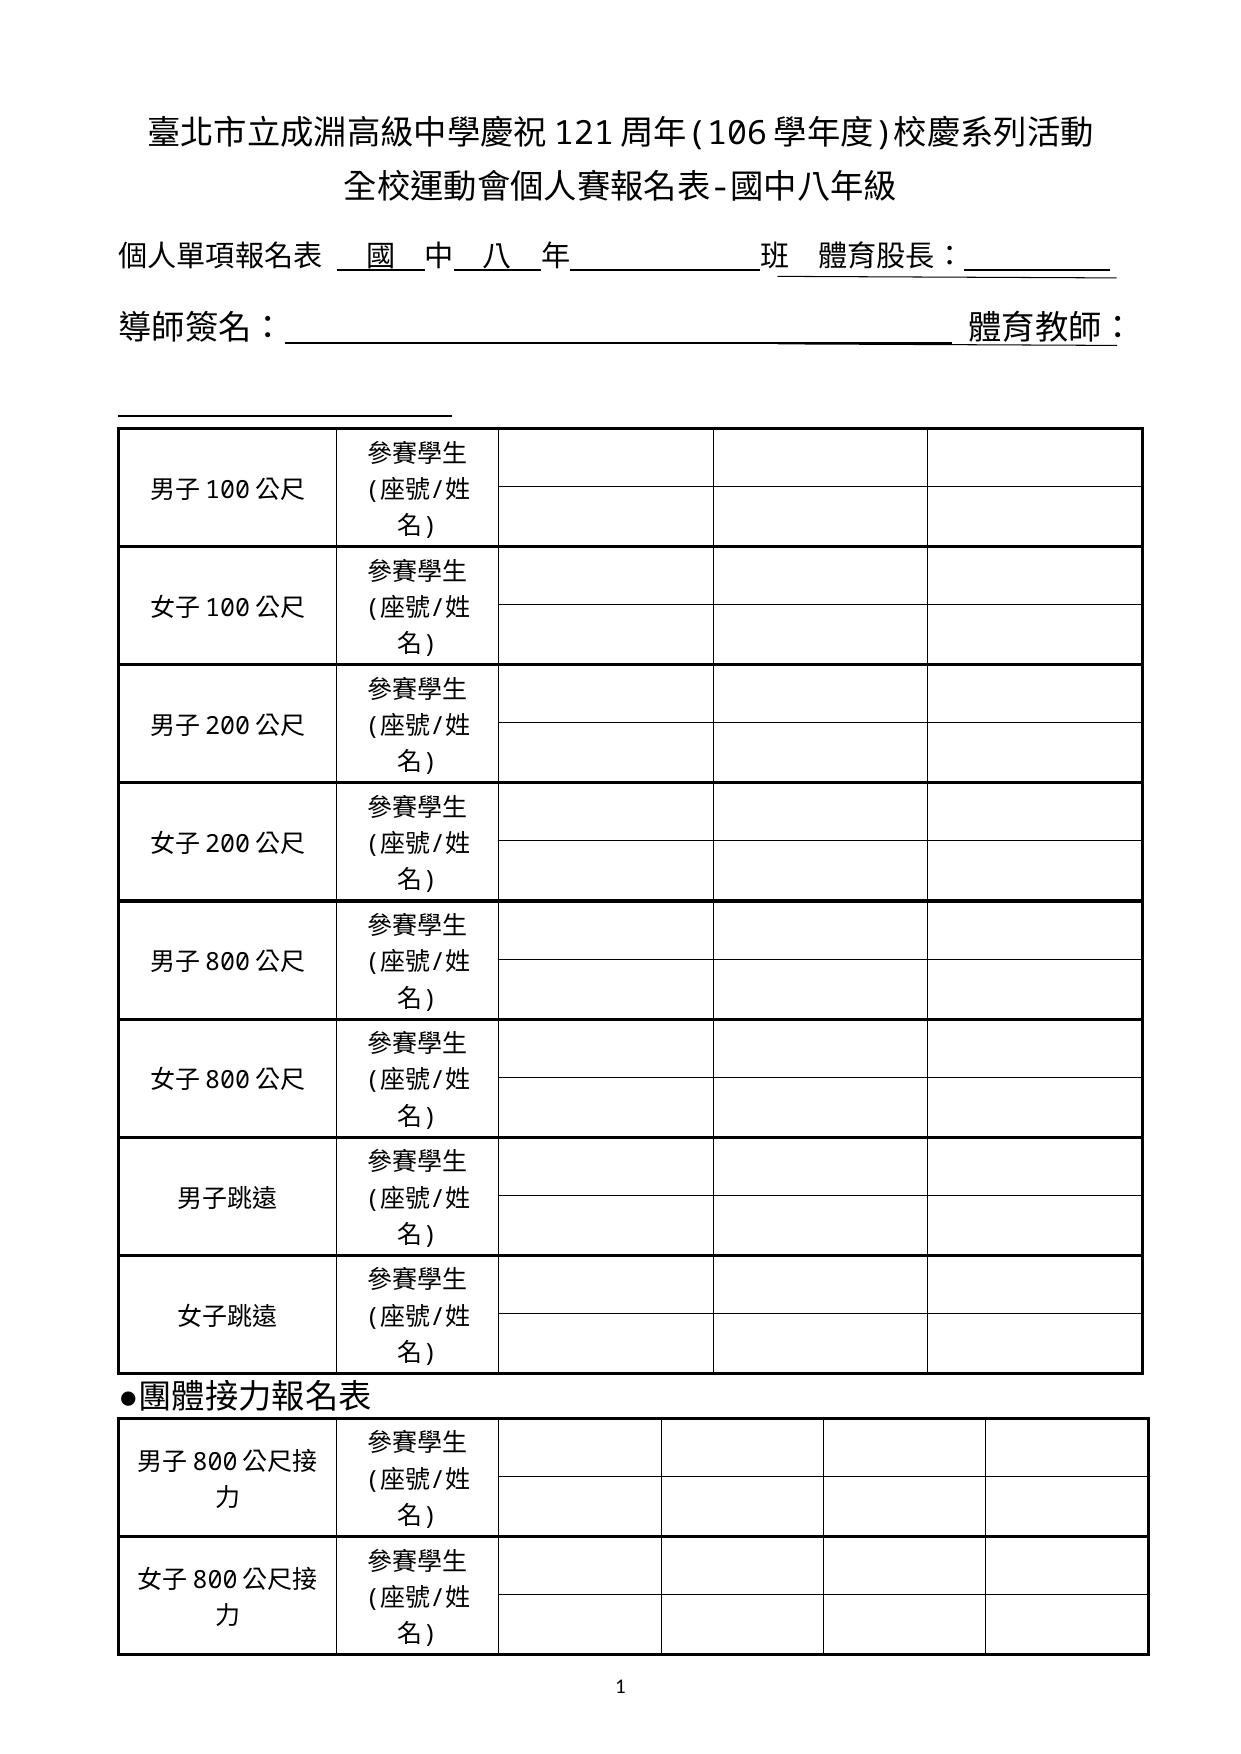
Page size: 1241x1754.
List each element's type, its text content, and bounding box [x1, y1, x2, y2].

table_cell 女子跳遠 [120, 1257, 336, 1372]
table_cell [928, 548, 1141, 604]
table_cell [499, 1538, 661, 1594]
table_cell [499, 1595, 661, 1653]
table_cell [714, 1257, 927, 1313]
table_header [662, 1420, 823, 1476]
table_cell 男子800公尺 [120, 903, 336, 1017]
table_cell [714, 1196, 927, 1254]
table_cell [928, 487, 1141, 545]
table_cell [928, 841, 1141, 899]
table_cell [928, 1021, 1141, 1077]
text 導師簽名： 體育教師： [118, 281, 1122, 427]
table_header 參賽學生 (座號/姓名) [337, 1420, 498, 1535]
table_cell [499, 1477, 661, 1535]
table_cell [714, 960, 927, 1017]
table_cell [714, 487, 927, 545]
table_cell 參賽學生 (座號/姓名) [337, 903, 498, 1017]
table_cell [714, 784, 927, 840]
table_cell [928, 666, 1141, 722]
table_cell [928, 1257, 1141, 1313]
table_cell [499, 1196, 713, 1254]
table_header 男子800公尺接力 [120, 1420, 336, 1535]
table_header [928, 430, 1141, 486]
table_cell [499, 1257, 713, 1313]
table_cell [499, 666, 713, 722]
table_cell [928, 903, 1141, 958]
table_cell [499, 1139, 713, 1195]
table_cell [499, 487, 713, 545]
table_cell [662, 1538, 823, 1594]
table_cell 女子800公尺 [120, 1021, 336, 1136]
table_cell [714, 723, 927, 781]
table_cell [928, 1078, 1141, 1136]
table_cell 女子800公尺接力 [120, 1538, 336, 1653]
table_cell [928, 1139, 1141, 1195]
table_cell 參賽學生 (座號/姓名) [337, 1139, 498, 1254]
table_cell [714, 841, 927, 899]
table_cell [928, 960, 1141, 1017]
table_header [499, 1420, 661, 1476]
table_cell 參賽學生 (座號/姓名) [337, 1257, 498, 1372]
table_cell 參賽學生 (座號/姓名) [337, 666, 498, 781]
text 全校運動會個人賽報名表-國中八年級 [118, 154, 1122, 208]
table_cell [928, 723, 1141, 781]
table_cell [499, 723, 713, 781]
table_cell [714, 1139, 927, 1195]
table_cell [714, 1314, 927, 1372]
table_cell [499, 960, 713, 1017]
table_cell [714, 1078, 927, 1136]
table_cell 參賽學生 (座號/姓名) [337, 1538, 498, 1653]
table_header [714, 430, 927, 486]
text 個人單項報名表 國 中 八 年 班 體育股長： [118, 208, 1122, 281]
table_header [986, 1420, 1147, 1476]
table_cell [714, 548, 927, 604]
table_cell 男子跳遠 [120, 1139, 336, 1254]
table_cell [499, 605, 713, 663]
table_cell 男子200公尺 [120, 666, 336, 781]
table_cell [499, 1078, 713, 1136]
table_header [824, 1420, 985, 1476]
table_cell 參賽學生 (座號/姓名) [337, 784, 498, 899]
table_cell [714, 666, 927, 722]
text 臺北市立成淵高級中學慶祝121周年(106學年度)校慶系列活動 [118, 100, 1122, 154]
table_cell [499, 903, 713, 958]
table_cell 參賽學生 (座號/姓名) [337, 548, 498, 663]
table_cell [499, 1021, 713, 1077]
table_cell [928, 1314, 1141, 1372]
table_cell [928, 605, 1141, 663]
table_cell [928, 1196, 1141, 1254]
table_cell [986, 1477, 1147, 1535]
table_cell [986, 1595, 1147, 1653]
table_cell [824, 1477, 985, 1535]
table_cell [824, 1595, 985, 1653]
table_cell [824, 1538, 985, 1594]
table_cell [499, 1314, 713, 1372]
table_cell 女子200公尺 [120, 784, 336, 899]
table_cell 女子100公尺 [120, 548, 336, 663]
table_cell [499, 548, 713, 604]
table_header 參賽學生 (座號/姓名) [337, 430, 498, 545]
table_header 男子100公尺 [120, 430, 336, 545]
table_cell [662, 1477, 823, 1535]
table_cell [986, 1538, 1147, 1594]
table_cell [499, 784, 713, 840]
table_cell [714, 605, 927, 663]
table_cell [662, 1595, 823, 1653]
table_header [499, 430, 713, 486]
table_cell 參賽學生 (座號/姓名) [337, 1021, 498, 1136]
text ●團體接力報名表 [118, 1375, 1122, 1417]
table_cell [714, 903, 927, 958]
table_cell [928, 784, 1141, 840]
table_cell [499, 841, 713, 899]
table_cell [714, 1021, 927, 1077]
